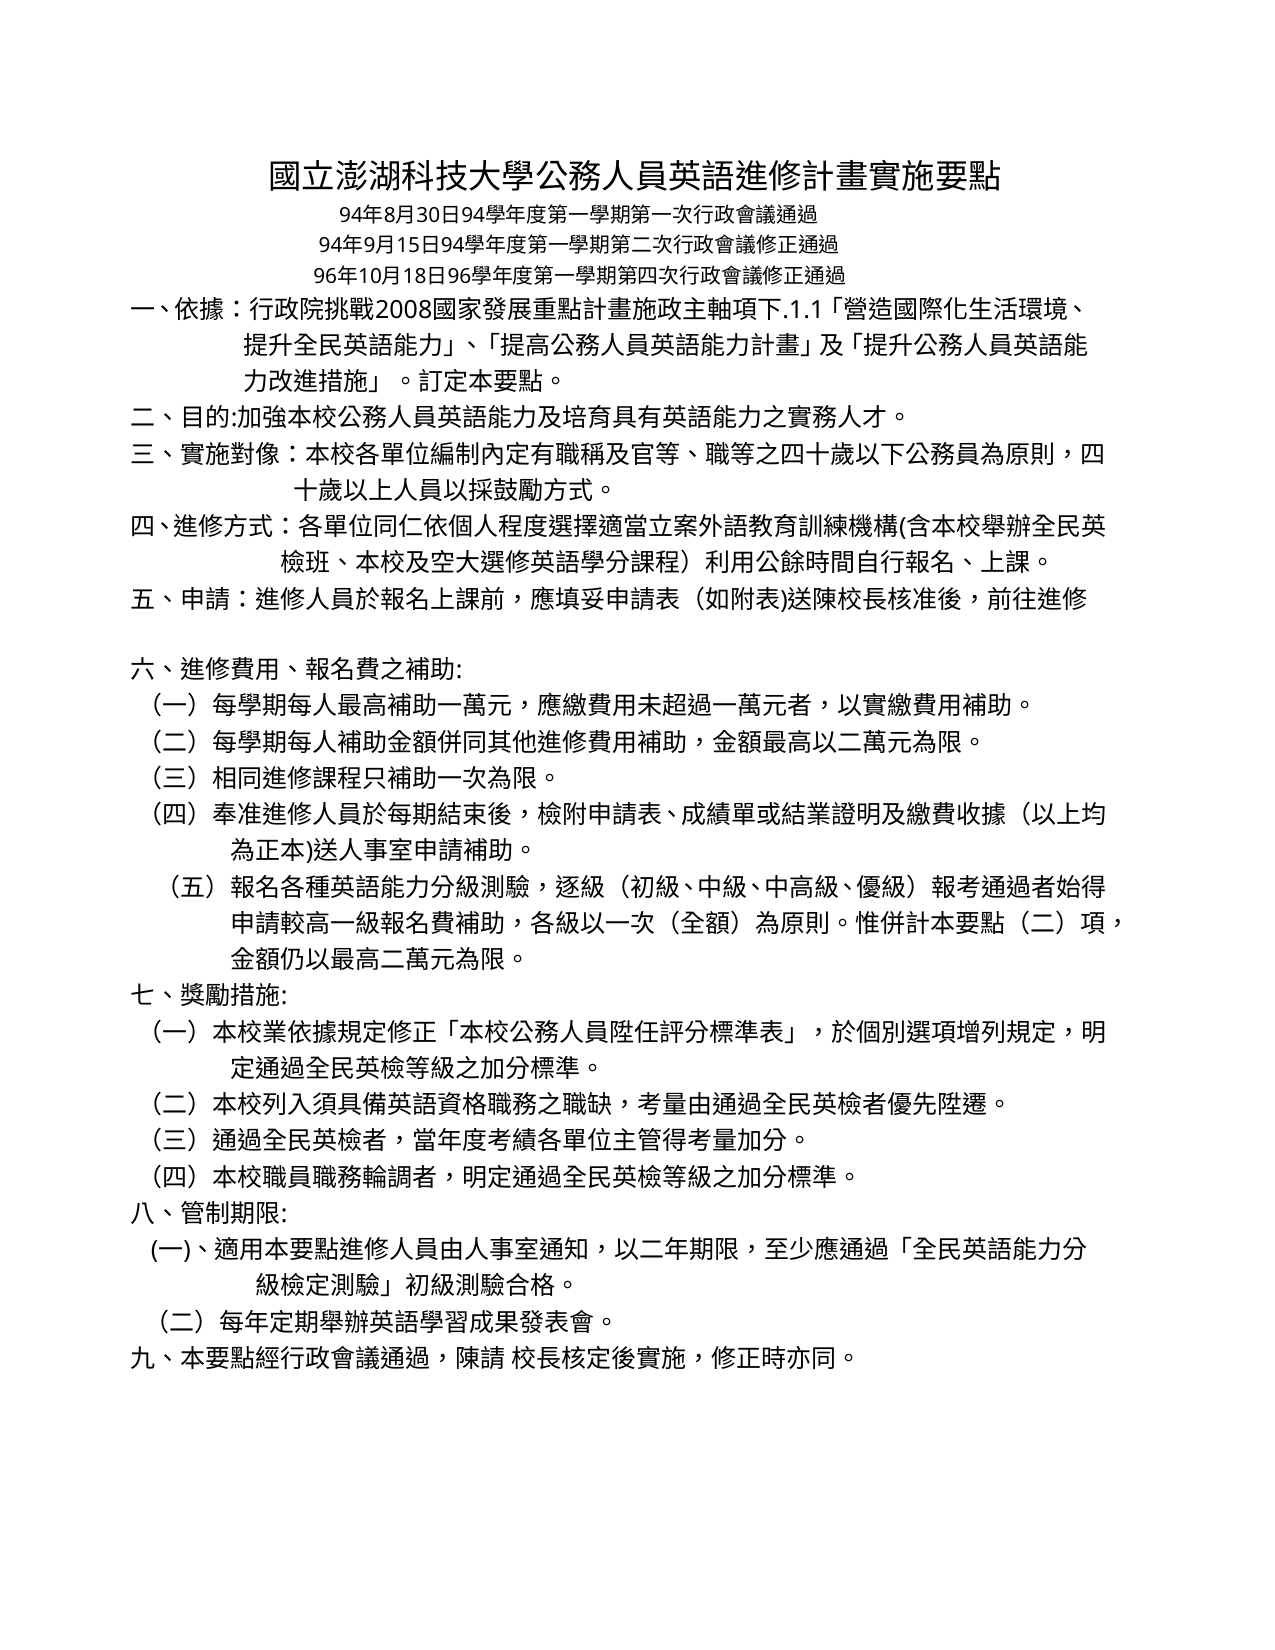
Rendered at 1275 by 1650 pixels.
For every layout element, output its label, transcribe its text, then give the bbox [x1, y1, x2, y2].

text （三）通過全民英檢者，當年度考績各單位主管得考量加分。 [118, 1121, 1087, 1157]
text 一、依據：行政院挑戰2008國家發展重點計畫施政主軸項下.1.1「營造國際化生活環境、提升全民英語能力」、「提高公務人員英語能力計畫」及「提升公務人員英語能力改進措施」。訂定本要點。 [131, 289, 1087, 398]
text （四）本校職員職務輪調者，明定通過全民英檢等級之加分標準。 [118, 1157, 1087, 1193]
text 四、進修方式：各單位同仁依個人程度選擇適當立案外語教育訓練機構(含本校舉辦全民英檢班、本校及空大選修英語學分課程）利用公餘時間自行報名、上課。 [131, 507, 1106, 579]
text 七、獎勵措施: [118, 976, 1087, 1012]
text （四）奉准進修人員於每期結束後，檢附申請表、成績單或結業證明及繳費收據（以上均為正本)送人事室申請補助。 [118, 794, 1106, 867]
text （三）相同進修課程只補助一次為限。 [118, 758, 1087, 794]
text （二）每年定期舉辦英語學習成果發表會。 [118, 1302, 1087, 1338]
text （一）每學期每人最高補助一萬元，應繳費用未超過一萬元者，以實繳費用補助。 [118, 686, 1087, 722]
text 94年8月30日94學年度第一學期第一次行政會議通過 [118, 198, 1087, 228]
text （一）本校業依據規定修正「本校公務人員陞任評分標準表」，於個別選項增列規定，明定通過全民英檢等級之加分標準。 [118, 1012, 1106, 1084]
text (一)、適用本要點進修人員由人事室通知，以二年期限，至少應通過「全民英語能力分級檢定測驗」初級測驗合格。 [118, 1229, 1087, 1302]
text （二）本校列入須具備英語資格職務之職缺，考量由通過全民英檢者優先陞遷。 [118, 1084, 1087, 1121]
text （五）報名各種英語能力分級測驗，逐級（初級、中級、中高級、優級）報考通過者始得申請較高一級報名費補助，各級以一次（全額）為原則。惟併計本要點（二）項，金額仍以最高二萬元為限。 [156, 867, 1106, 976]
text 二、目的:加強本校公務人員英語能力及培育具有英語能力之實務人才。 [118, 398, 1087, 434]
text 五、申請：進修人員於報名上課前，應填妥申請表（如附表)送陳校長核准後，前往進修。 [131, 579, 1087, 649]
text （二）每學期每人補助金額併同其他進修費用補助，金額最高以二萬元為限。 [118, 722, 1087, 758]
text 六、進修費用、報名費之補助: [131, 649, 1087, 686]
text 三、實施對像：本校各單位編制內定有職稱及官等、職等之四十歲以下公務員為原則，四十歲以上人員以採鼓勵方式。 [131, 434, 1106, 507]
text 96年10月18日96學年度第一學期第四次行政會議修正通過 [118, 259, 1087, 289]
text 八、管制期限: [118, 1193, 1087, 1229]
text 九、本要點經行政會議通過，陳請 校長核定後實施，修正時亦同。 [118, 1338, 1087, 1374]
text 94年9月15日94學年度第一學期第二次行政會議修正通過 [118, 228, 1087, 259]
text 國立澎湖科技大學公務人員英語進修計畫實施要點 [118, 150, 1087, 198]
